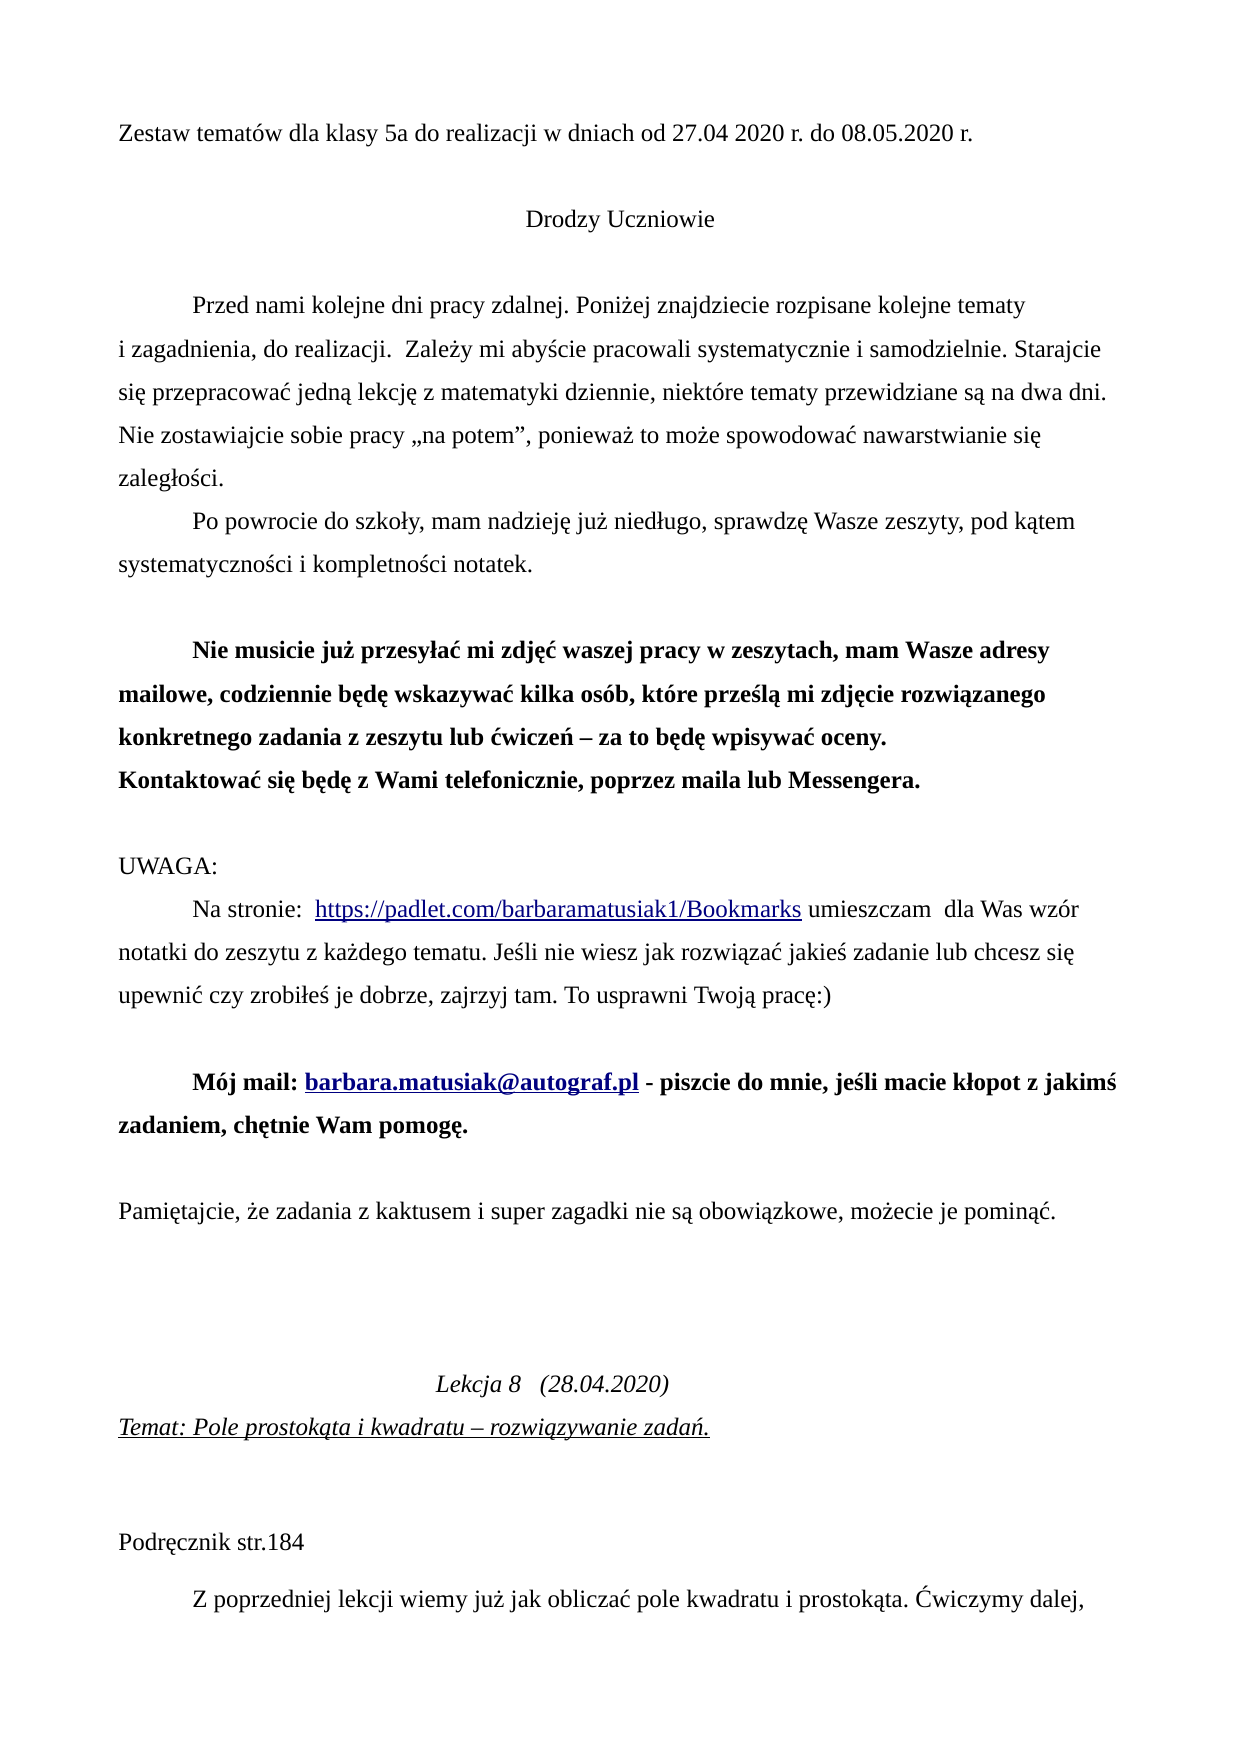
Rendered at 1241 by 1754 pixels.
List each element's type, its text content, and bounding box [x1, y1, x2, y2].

text Po powrocie do szkoły, mam nadzieję już niedługo, sprawdzę Wasze zeszyty, pod kątem systematyczności i kompletności notatek. [118, 506, 1122, 578]
text Podręcznik str.184 [118, 1527, 1122, 1556]
text Temat: Pole prostokąta i kwadratu – rozwiązywanie zadań. [118, 1412, 1122, 1441]
text Mój mail: barbara.matusiak@autograf.pl - piszcie do mnie, jeśli macie kłopot z jakimś zadaniem, chętnie Wam pomogę. [118, 1067, 1122, 1139]
text Kontaktować się będę z Wami telefonicznie, poprzez maila lub Messengera. [118, 765, 1122, 794]
text Nie musicie już przesyłać mi zdjęć waszej pracy w zeszytach, mam Wasze adresy mailowe, codziennie będę wskazywać kilka osób, które prześlą mi zdjęcie rozwiązanego konkretnego zadania z zeszytu lub ćwiczeń – za to będę wpisywać oceny. [118, 636, 1122, 751]
text Pamiętajcie, że zadania z kaktusem i super zagadki nie są obowiązkowe, możecie je pominąć. [118, 1196, 1122, 1225]
text Drodzy Uczniowie [118, 204, 1122, 233]
text Przed nami kolejne dni pracy zdalnej. Poniżej znajdziecie rozpisane kolejne tematy [118, 291, 1122, 319]
text i zagadnienia, do realizacji. Zależy mi abyście pracowali systematycznie i samodzielnie. Starajcie się przepracować jedną lekcję z matematyki dziennie, niektóre tematy przewidziane są na dwa dni. Nie zostawiajcie sobie pracy „na potem”, ponieważ to może spowodować nawarstwianie się zaległości. [118, 334, 1122, 492]
text UWAGA: [118, 851, 1122, 880]
text Zestaw tematów dla klasy 5a do realizacji w dniach od 27.04 2020 r. do 08.05.2020 r. [118, 118, 1122, 147]
text Z poprzedniej lekcji wiemy już jak obliczać pole kwadratu i prostokąta. Ćwiczymy dalej, [118, 1584, 1122, 1613]
text Lekcja 8 (28.04.2020) [118, 1369, 1122, 1397]
text Na stronie: https://padlet.com/barbaramatusiak1/Bookmarks umieszczam dla Was wzór notatki do zeszytu z każdego tematu. Jeśli nie wiesz jak rozwiązać jakieś zadanie lub chcesz się upewnić czy zrobiłeś je dobrze, zajrzyj tam. To usprawni Twoją pracę:) [118, 894, 1122, 1009]
